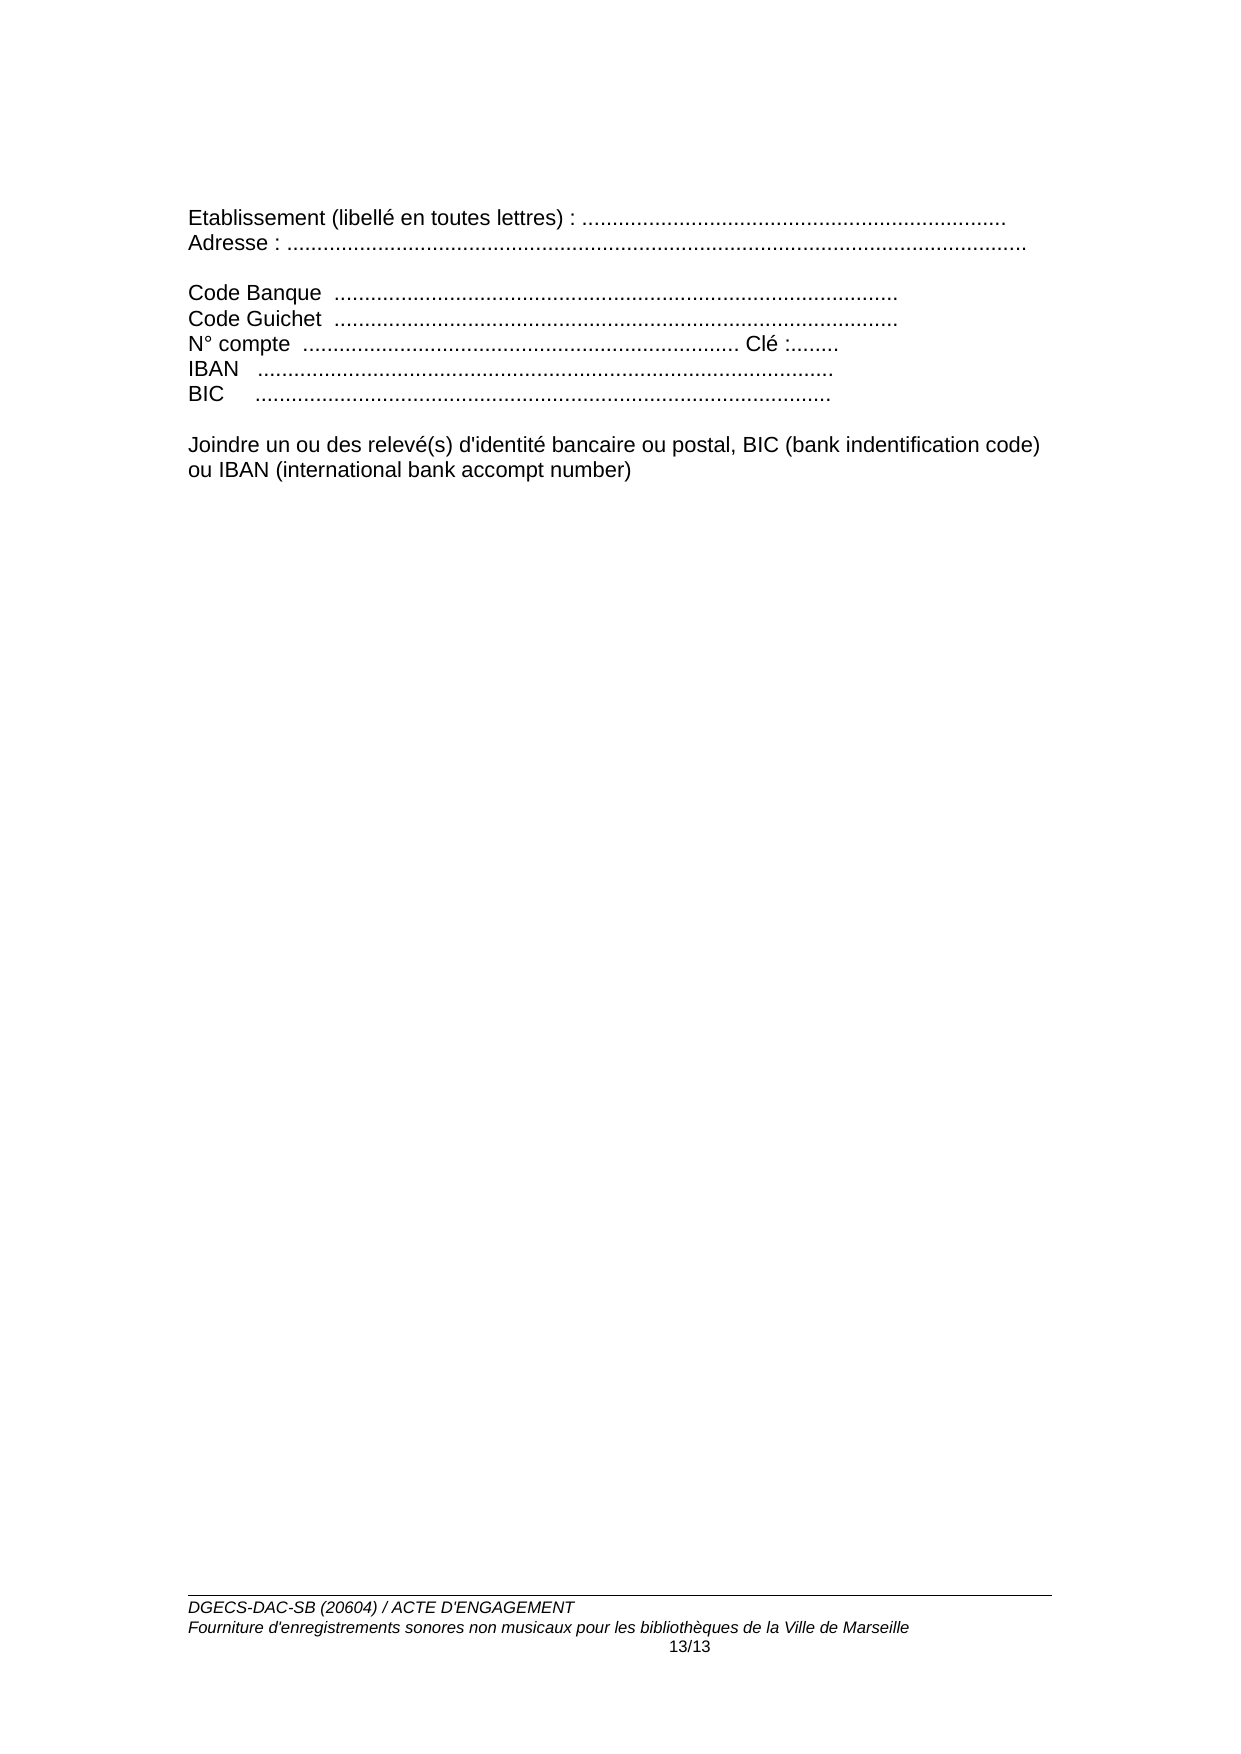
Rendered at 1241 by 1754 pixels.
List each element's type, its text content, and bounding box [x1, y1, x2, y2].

text Joindre un ou des relevé(s) d'identité bancaire ou postal, BIC (bank indentification code) ou IBAN (international bank accompt number) [188, 431, 1052, 482]
text Code Banque ............................................................................................. [188, 280, 1052, 305]
text Adresse : .......................................................................................................................... [188, 230, 1052, 255]
text BIC ............................................................................................... [188, 381, 1052, 406]
text Code Guichet ............................................................................................. [188, 305, 1052, 331]
text N° compte ........................................................................ Clé :........ [188, 331, 1052, 356]
text Etablissement (libellé en toutes lettres) : ...................................................................... [188, 204, 1052, 230]
text IBAN ............................................................................................... [188, 356, 1052, 381]
